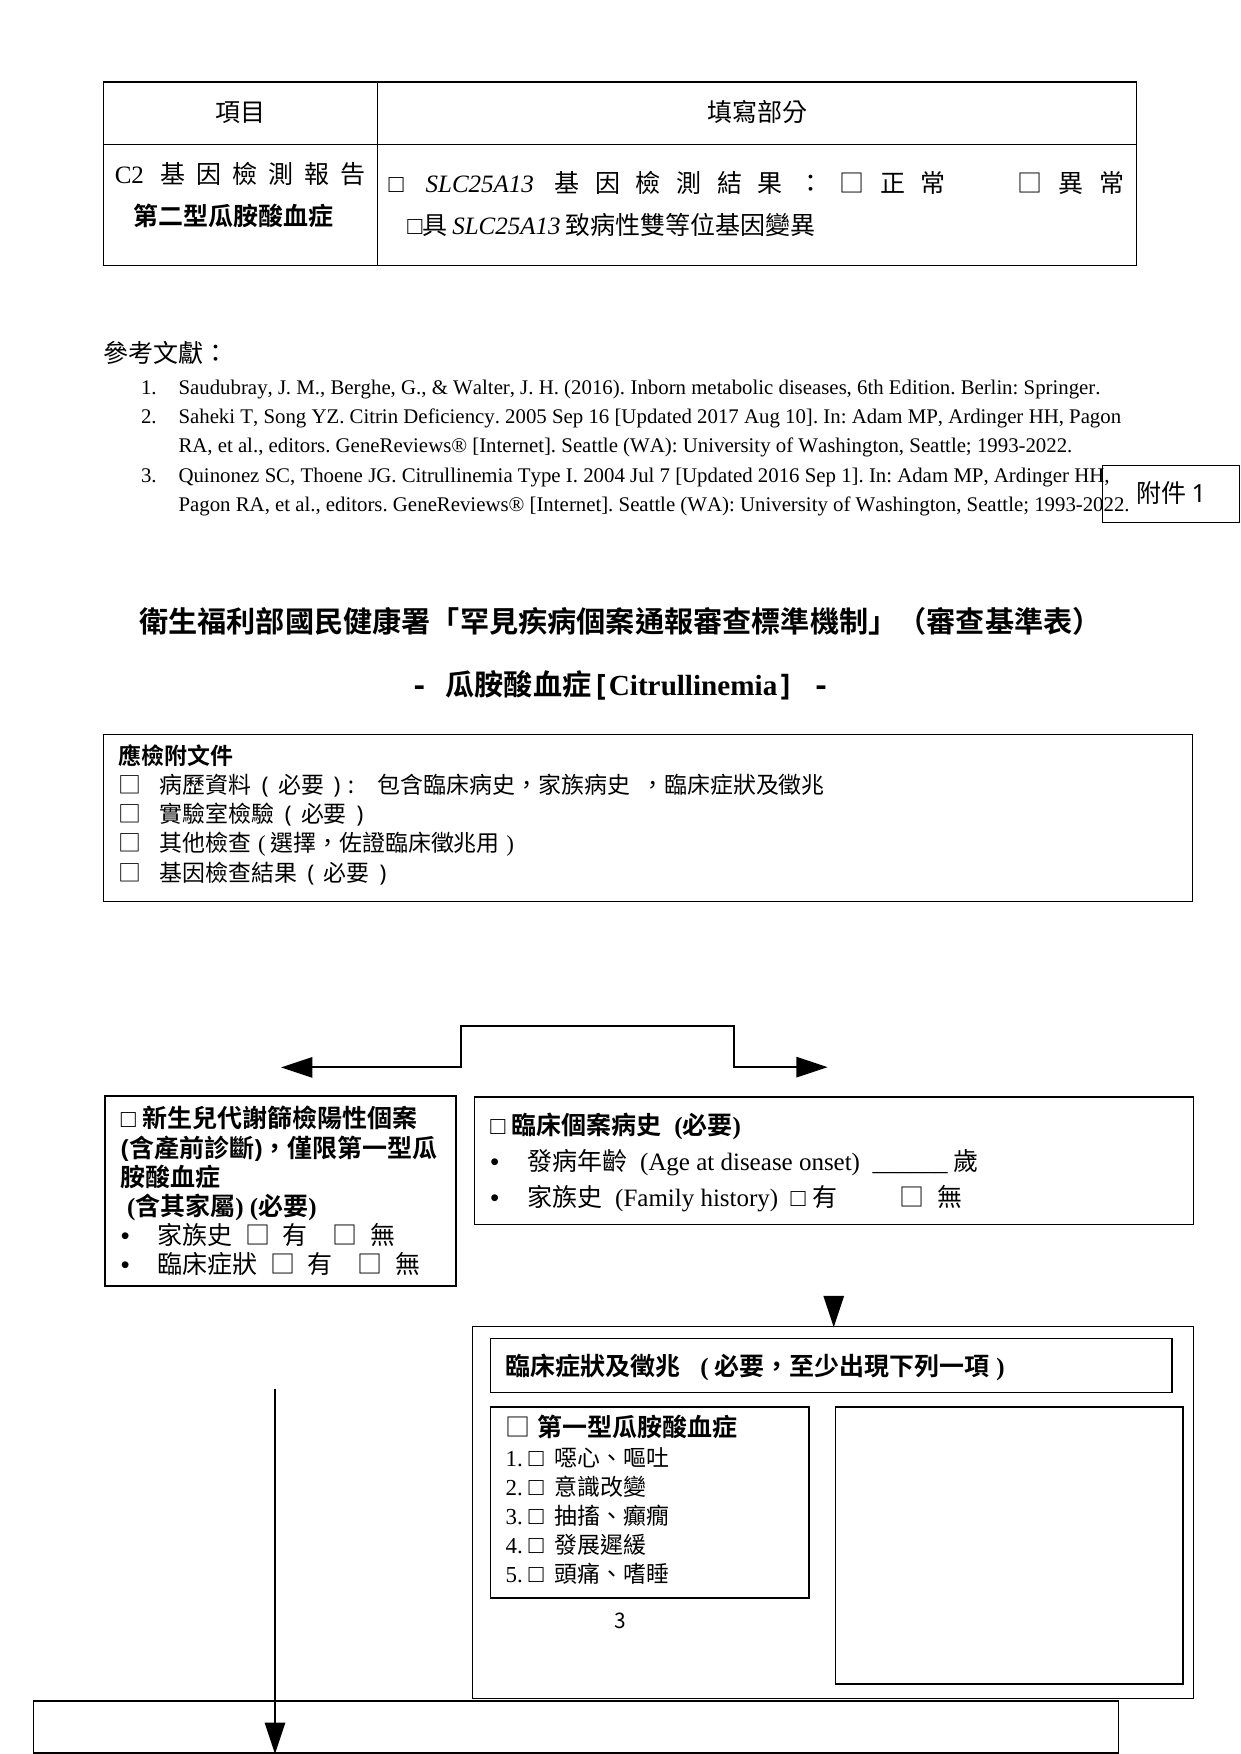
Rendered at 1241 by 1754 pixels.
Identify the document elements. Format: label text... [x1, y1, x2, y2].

list 家族史 (Family history) □ 有 □ 無 [490, 1178, 1178, 1214]
text 參考文獻： [103, 334, 1137, 370]
text (含其家屬) (必要) [121, 1192, 441, 1221]
list 家族史 □ 有 □ 無 [121, 1221, 441, 1250]
text [34, 1702, 274, 1752]
text □ 臨床個案病史 (必要) [490, 1105, 1178, 1141]
table_header 項目 [104, 83, 377, 144]
text 衛生福利部國民健康署「罕見疾病個案通報審查標準機制」（審查基準表） - 瓜胺酸血症[Citrullinemia] - [103, 578, 1137, 703]
text [276, 1702, 1118, 1752]
list Saheki T, Song YZ. Citrin Deficiency. 2005 Sep 16 [Updated 2017 Aug 10]. In: Adam MP, Ardinger HH, Pagon RA, et al., editors. GeneReviews® [Internet]. Seattle (WA): University of Washington, Seattle; 1993-2022. [141, 399, 1137, 457]
list Saudubray, J. M., Berghe, G., & Walter, J. H. (2016). Inborn metabolic diseases, 6th Edition. Berlin: Springer. [141, 370, 1137, 399]
list 臨床症狀 □ 有 □ 無 [121, 1250, 441, 1278]
table_cell □ SLC25A13基因檢測結果：□正常 □異常 □具SLC25A13致病性雙等位基因變異 [378, 145, 1136, 264]
table_cell C2基因檢測報告 第二型瓜胺酸血症 [104, 145, 377, 264]
text 附件1 [1118, 474, 1224, 510]
list Quinonez SC, Thoene JG. Citrullinemia Type I. 2004 Jul 7 [Updated 2016 Sep 1]. In: Adam MP, Ardinger HH, Pagon RA, et al., editors. GeneReviews® [Internet]. Seattle (WA): University of Washington, Seattle; 1993-2022. [141, 457, 1137, 516]
table_header 填寫部分 [378, 83, 1136, 144]
text □ 新生兒代謝篩檢陽性個案(含產前診斷)，僅限第一型瓜胺酸血症 [121, 1104, 441, 1192]
list 發病年齡 (Age at disease onset) ______ 歲 [490, 1141, 1178, 1178]
